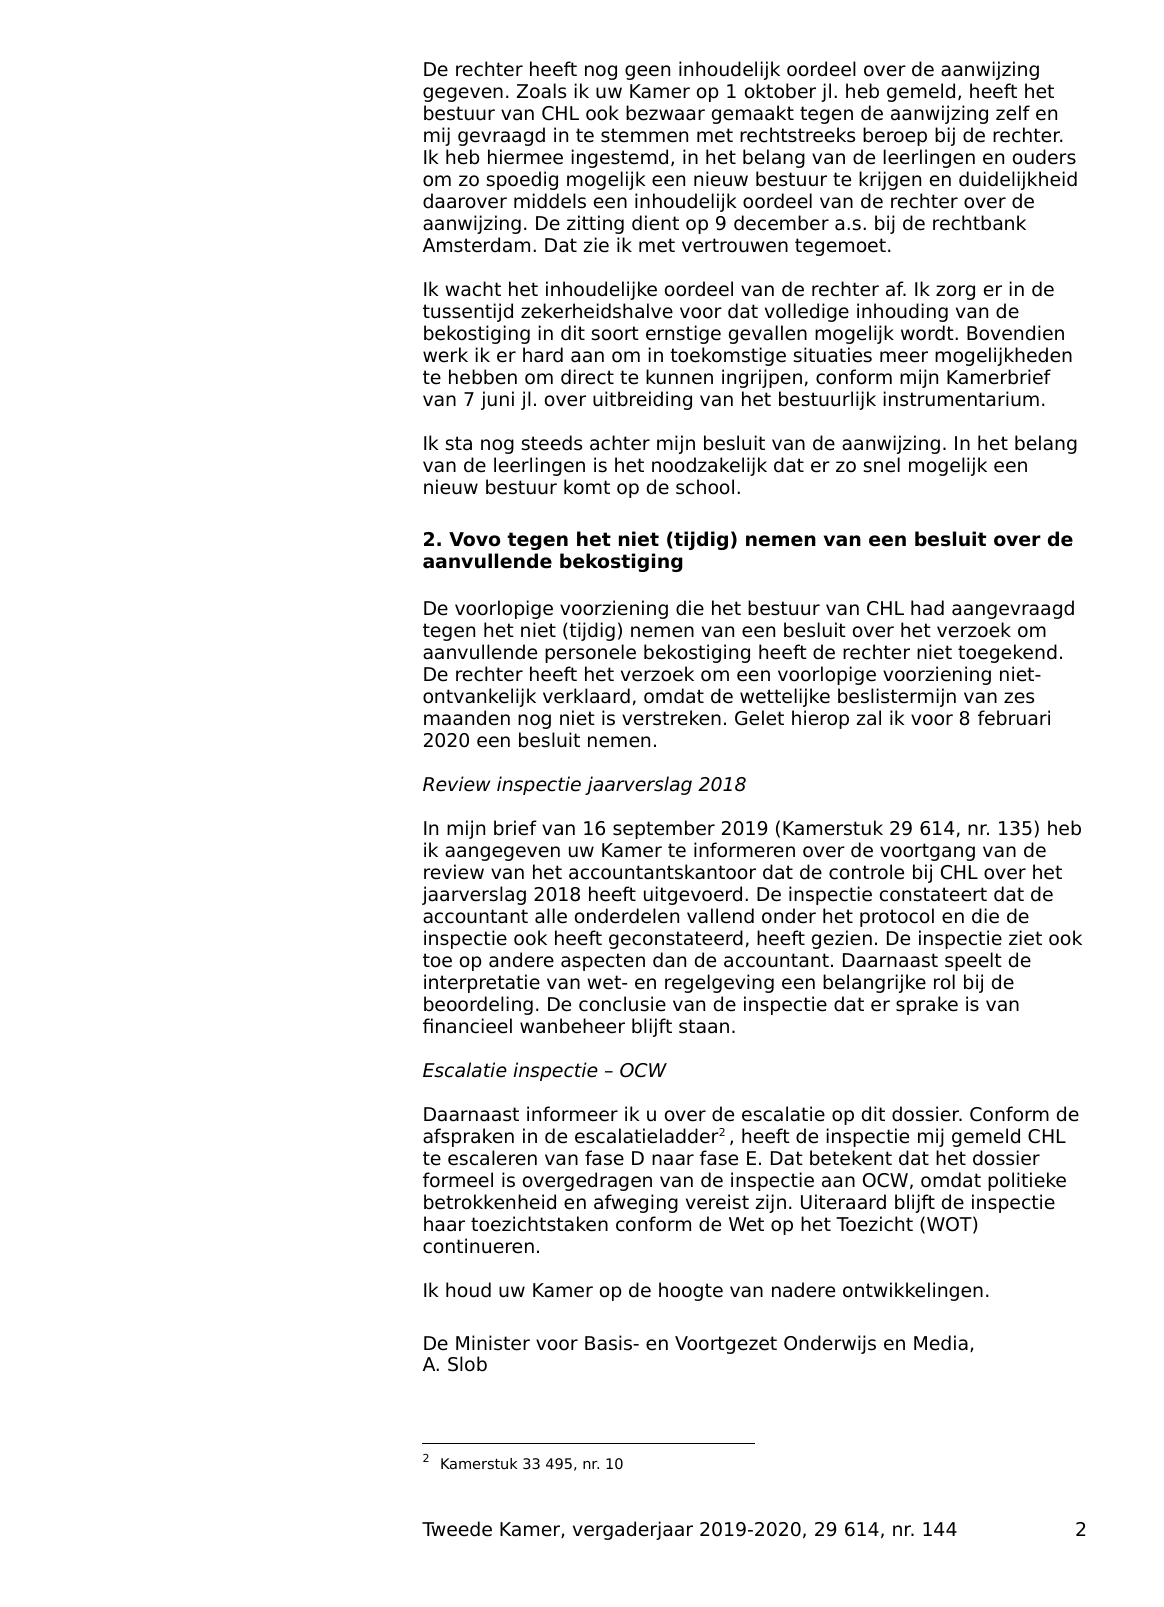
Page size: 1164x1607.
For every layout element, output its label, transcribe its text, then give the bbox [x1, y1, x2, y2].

text Kamerstuk 33 495, nr. 10 [422, 1452, 1087, 1474]
text De rechter heeft nog geen inhoudelijk oordeel over de aanwijzing gegeven. Zoals ik uw Kamer op 1 oktober jl. heb gemeld, heeft het bestuur van CHL ook bezwaar gemaakt tegen de aanwijzing zelf en mij gevraagd in te stemmen met rechtstreeks beroep bij de rechter. Ik heb hiermee ingestemd, in het belang van de leerlingen en ouders om zo spoedig mogelijk een nieuw bestuur te krijgen en duidelijkheid daarover middels een inhoudelijk oordeel van de rechter over de aanwijzing. De zitting dient op 9 december a.s. bij de rechtbank Amsterdam. Dat zie ik met vertrouwen tegemoet. [422, 59, 1087, 257]
text Daarnaast informeer ik u over de escalatie op dit dossier. Conform de afspraken in de escalatieladder, heeft de inspectie mij gemeld CHL te escaleren van fase D naar fase E. Dat betekent dat het dossier formeel is overgedragen van de inspectie aan OCW, omdat politieke betrokkenheid en afweging vereist zijn. Uiteraard blijft de inspectie haar toezichtstaken conform de Wet op het Toezicht (WOT) continueren. [422, 1104, 1087, 1258]
subtitle Review inspectie jaarverslag 2018 [422, 774, 1087, 796]
text Ik sta nog steeds achter mijn besluit van de aanwijzing. In het belang van de leerlingen is het noodzakelijk dat er zo snel mogelijk een nieuw bestuur komt op de school. [422, 433, 1087, 499]
text Ik houd uw Kamer op de hoogte van nadere ontwikkelingen. [422, 1280, 1087, 1302]
text Ik wacht het inhoudelijke oordeel van de rechter af. Ik zorg er in de tussentijd zekerheidshalve voor dat volledige inhouding van de bekostiging in dit soort ernstige gevallen mogelijk wordt. Bovendien werk ik er hard aan om in toekomstige situaties meer mogelijkheden te hebben om direct te kunnen ingrijpen, conform mijn Kamerbrief van 7 juni jl. over uitbreiding van het bestuurlijk instrumentarium. [422, 279, 1087, 411]
text In mijn brief van 16 september 2019 (Kamerstuk 29 614, nr. 135) heb ik aangegeven uw Kamer te informeren over de voortgang van de review van het accountantskantoor dat de controle bij CHL over het jaarverslag 2018 heeft uitgevoerd. De inspectie constateert dat de accountant alle onderdelen vallend onder het protocol en die de inspectie ook heeft geconstateerd, heeft gezien. De inspectie ziet ook toe op andere aspecten dan de accountant. Daarnaast speelt de interpretatie van wet- en regelgeving een belangrijke rol bij de beoordeling. De conclusie van de inspectie dat er sprake is van financieel wanbeheer blijft staan. [422, 818, 1087, 1038]
text De voorlopige voorziening die het bestuur van CHL had aangevraagd tegen het niet (tijdig) nemen van een besluit over het verzoek om aanvullende personele bekostiging heeft de rechter niet toegekend. De rechter heeft het verzoek om een voorlopige voorziening niet-ontvankelijk verklaard, omdat de wettelijke beslistermijn van zes maanden nog niet is verstreken. Gelet hierop zal ik voor 8 februari 2020 een besluit nemen. [422, 598, 1087, 752]
text De Minister voor Basis- en Voortgezet Onderwijs en Media, A. Slob [422, 1332, 1087, 1376]
subtitle Escalatie inspectie – OCW [422, 1060, 1087, 1082]
subtitle 2. Vovo tegen het niet (tijdig) nemen van een besluit over de aanvullende bekostiging [422, 529, 1087, 573]
